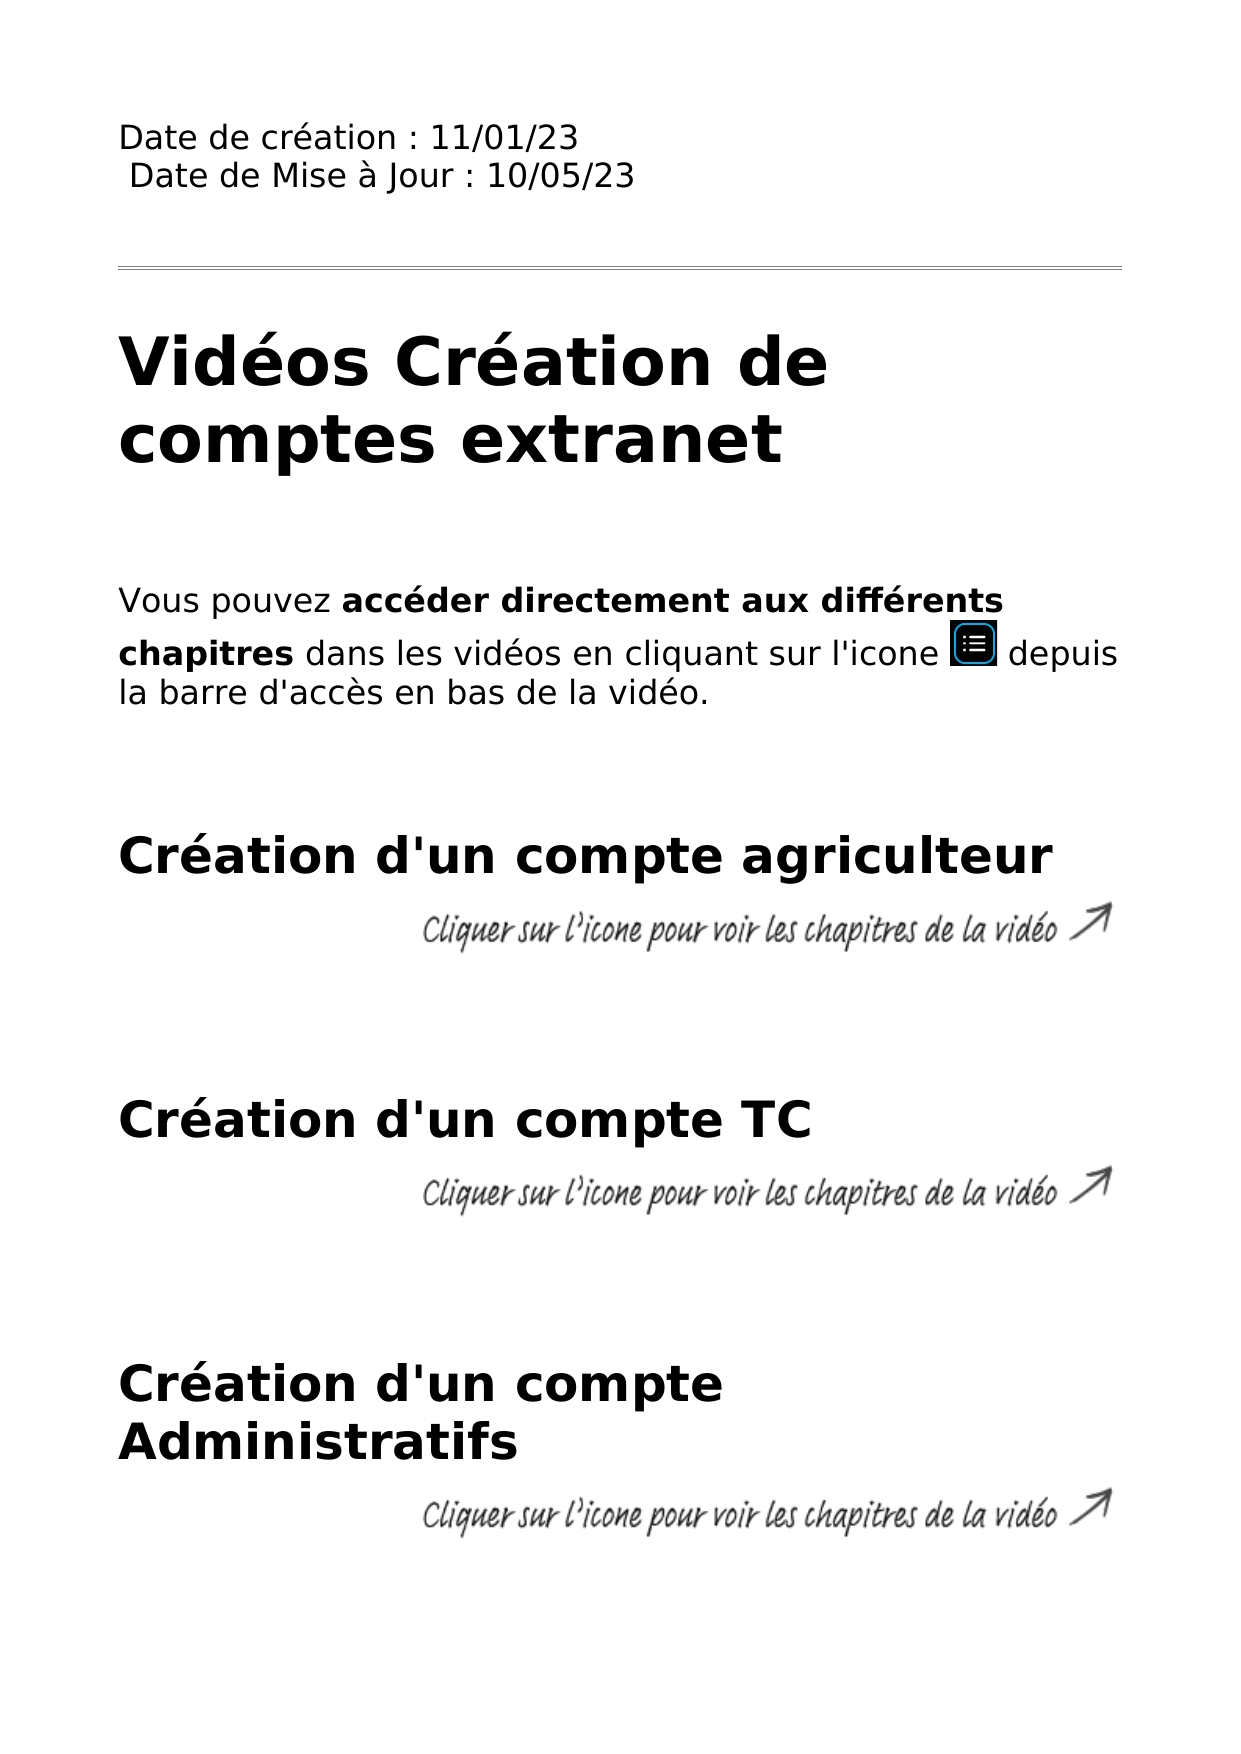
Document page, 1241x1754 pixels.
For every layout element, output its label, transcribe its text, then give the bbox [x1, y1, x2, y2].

picture [411, 1483, 1123, 1540]
picture [950, 620, 998, 666]
subtitle Création d'un compte agriculteur [118, 827, 1122, 885]
text Vous pouvez accéder directement aux différents chapitres dans les vidéos en cliquant sur l'icone depuis la barre d'accès en bas de la vidéo. [118, 581, 1122, 790]
subtitle Vidéos Création de comptes extranet [118, 323, 1122, 478]
subtitle Création d'un compte Administratifs [118, 1354, 1122, 1471]
subtitle Création d'un compte TC [118, 1091, 1122, 1149]
text Date de création : 11/01/23 Date de Mise à Jour : 10/05/23 [118, 118, 1122, 235]
picture [411, 897, 1123, 955]
picture [411, 1161, 1123, 1218]
